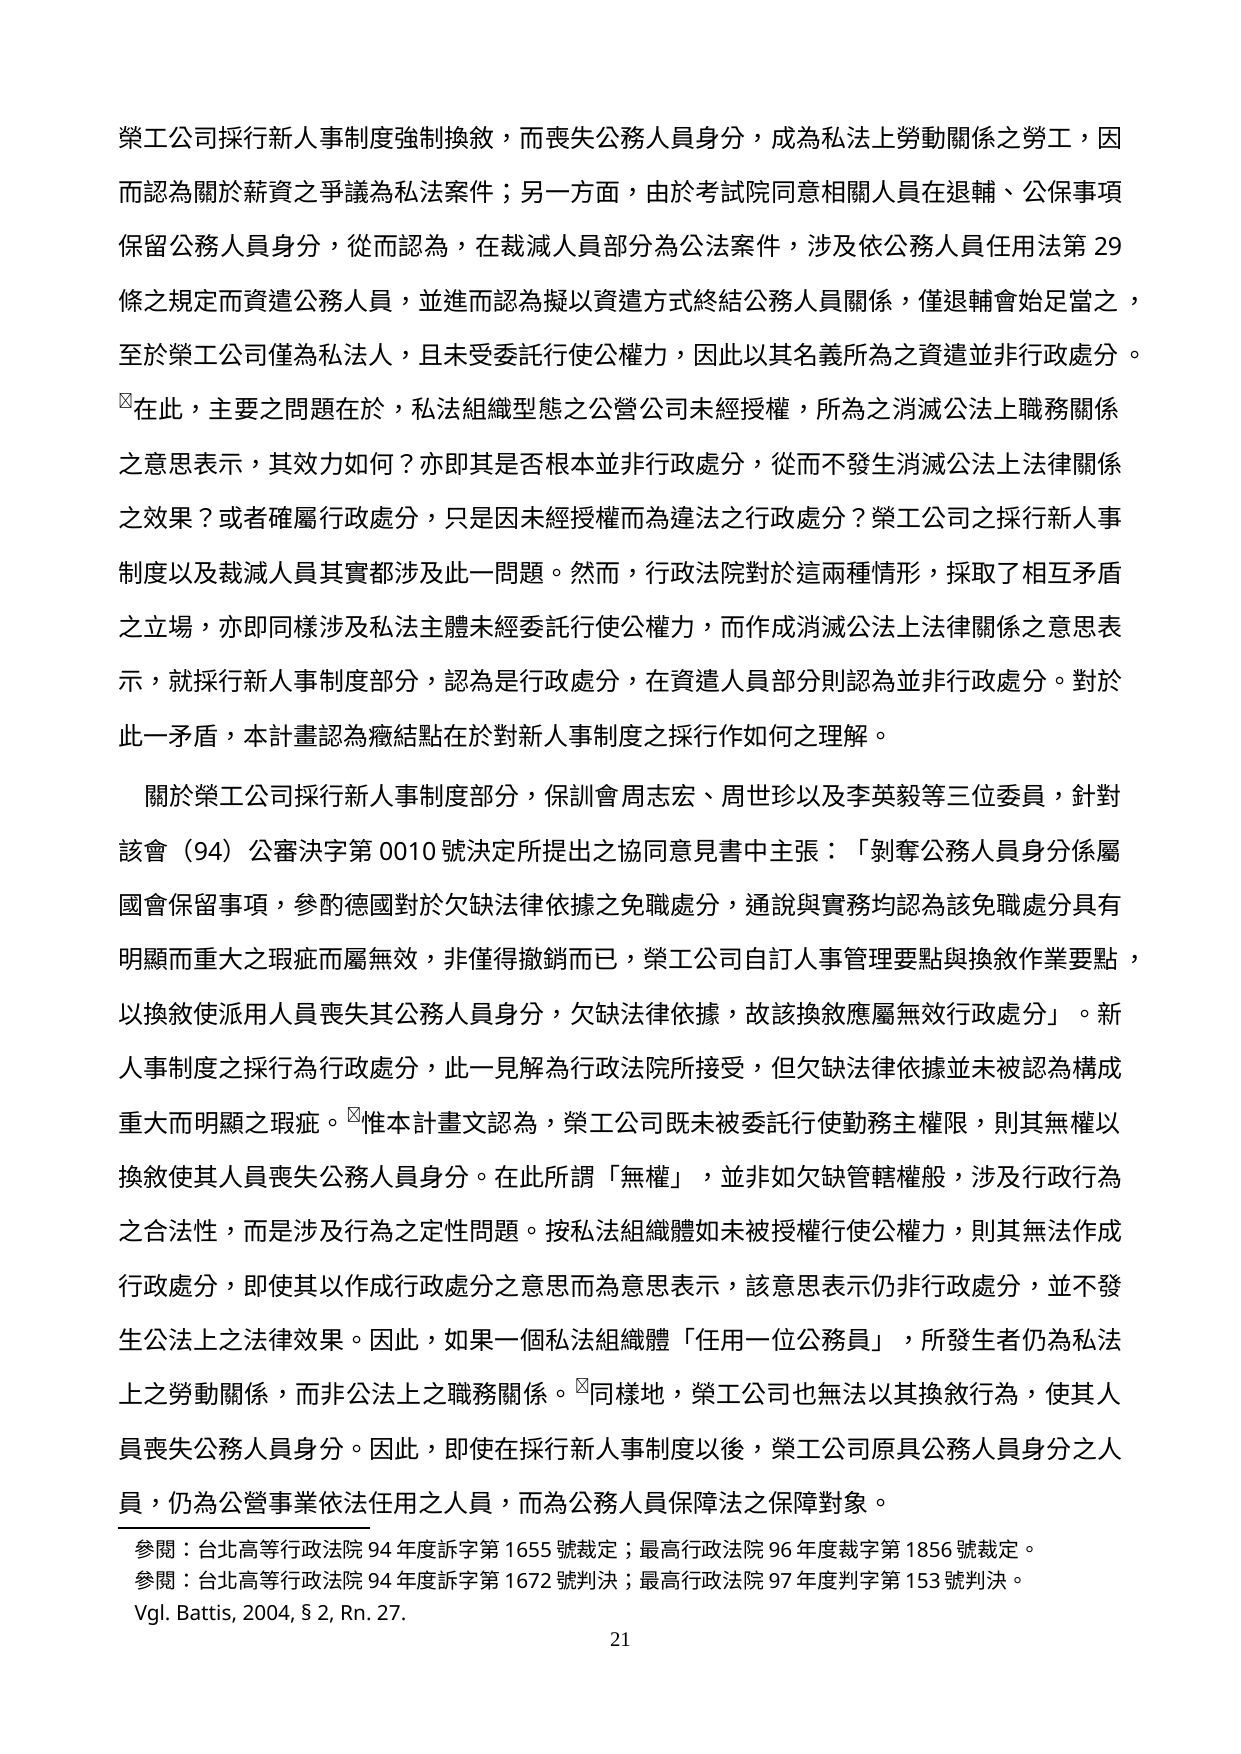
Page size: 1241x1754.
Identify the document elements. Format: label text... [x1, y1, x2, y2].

text 關於榮工公司採行新人事制度部分，保訓會周志宏、周世珍以及李英毅等三位委員，針對該會（94）公審決字第0010號決定所提出之協同意見書中主張：「剝奪公務人員身分係屬國會保留事項，參酌德國對於欠缺法律依據之免職處分，通說與實務均認為該免職處分具有明顯而重大之瑕疵而屬無效，非僅得撤銷而已，榮工公司自訂人事管理要點與換敘作業要點，以換敘使派用人員喪失其公務人員身分，欠缺法律依據，故該換敘應屬無效行政處分」。新人事制度之採行為行政處分，此一見解為行政法院所接受，但欠缺法律依據並未被認為構成重大而明顯之瑕疵。惟本計畫文認為，榮工公司既未被委託行使勤務主權限，則其無權以換敘使其人員喪失公務人員身分。在此所謂「無權」，並非如欠缺管轄權般，涉及行政行為之合法性，而是涉及行為之定性問題。按私法組織體如未被授權行使公權力，則其無法作成行政處分，即使其以作成行政處分之意思而為意思表示，該意思表示仍非行政處分，並不發生公法上之法律效果。因此，如果一個私法組織體「任用一位公務員」，所發生者仍為私法上之勞動關係，而非公法上之職務關係。同樣地，榮工公司也無法以其換敘行為，使其人員喪失公務人員身分。因此，即使在採行新人事制度以後，榮工公司原具公務人員身分之人員，仍為公營事業依法任用之人員，而為公務人員保障法之保障對象。 [118, 777, 1122, 1520]
text 參閱：台北高等行政法院94年度訴字第1655號裁定；最高行政法院96年度裁字第1856號裁定。 [118, 1534, 1122, 1564]
text 公法組織型態之公營事業機構改組為私法組織型態之公營公司後，關於公務人員身分變動之另一個重要問題，乃可否經由人力裁減措施，消滅留用人員之公務人員法律地位。就此，實務上爭議最大者，殆為榮工公司之裁減具公務人員身分之人員。榮工公司於93年6月採行新人事制度，依榮工公司人事管理要點將該公司職務改為分類職位與評價職位，並制定榮工公司換敘作業要點，強制將所屬人員換敘，使其喪失公務人員身分，並適用勞動基準法。惟為兼顧榮工公司銓敘審定有案現職人員退輔權益之保障，銓敘部專案同意該類人員於新人事制度實施後，列冊報請考試院同意保留其公務人員身分，按改制時銓敘之俸（薪）點，於該公司民營化前，繼續參加退撫基金並依退休法辦理退休，並已報經考試院同意。另榮工公司為強化經營能力，提高營運績效，以建立移轉民營條件，乃依「行政院國軍退除役官兵輔導委員會附屬生產事業機構配合移轉民營專案裁減人員處裡要點」，進行專案裁減人員作業。在此，問題在於相關公務人員是否因這些措施，而致其法律地位發生變動。就此，行政法院似乎採取了一種「混合法律地位」之立場。詳言之，其一方面認為，相關公務人員已因榮工公司採行新人事制度強制換敘，而喪失公務人員身分，成為私法上勞動關係之勞工，因而認為關於薪資之爭議為私法案件；另一方面，由於考試院同意相關人員在退輔、公保事項保留公務人員身分，從而認為，在裁減人員部分為公法案件，涉及依公務人員任用法第29條之規定而資遣公務人員，並進而認為擬以資遣方式終結公務人員關係，僅退輔會始足當之，至於榮工公司僅為私法人，且未受委託行使公權力，因此以其名義所為之資遣並非行政處分。在此，主要之問題在於，私法組織型態之公營公司未經授權，所為之消滅公法上職務關係之意思表示，其效力如何？亦即其是否根本並非行政處分，從而不發生消滅公法上法律關係之效果？或者確屬行政處分，只是因未經授權而為違法之行政處分？榮工公司之採行新人事制度以及裁減人員其實都涉及此一問題。然而，行政法院對於這兩種情形，採取了相互矛盾之立場，亦即同樣涉及私法主體未經委託行使公權力，而作成消滅公法上法律關係之意思表示，就採行新人事制度部分，認為是行政處分，在資遣人員部分則認為並非行政處分。對於此一矛盾，本計畫認為癥結點在於對新人事制度之採行作如何之理解。 [118, 118, 1122, 752]
text 參閱：台北高等行政法院94年度訴字第1672號判決；最高行政法院97年度判字第153號判決。 [118, 1564, 1122, 1594]
text Vgl. Battis, 2004, § 2, Rn. 27. [118, 1598, 1122, 1627]
